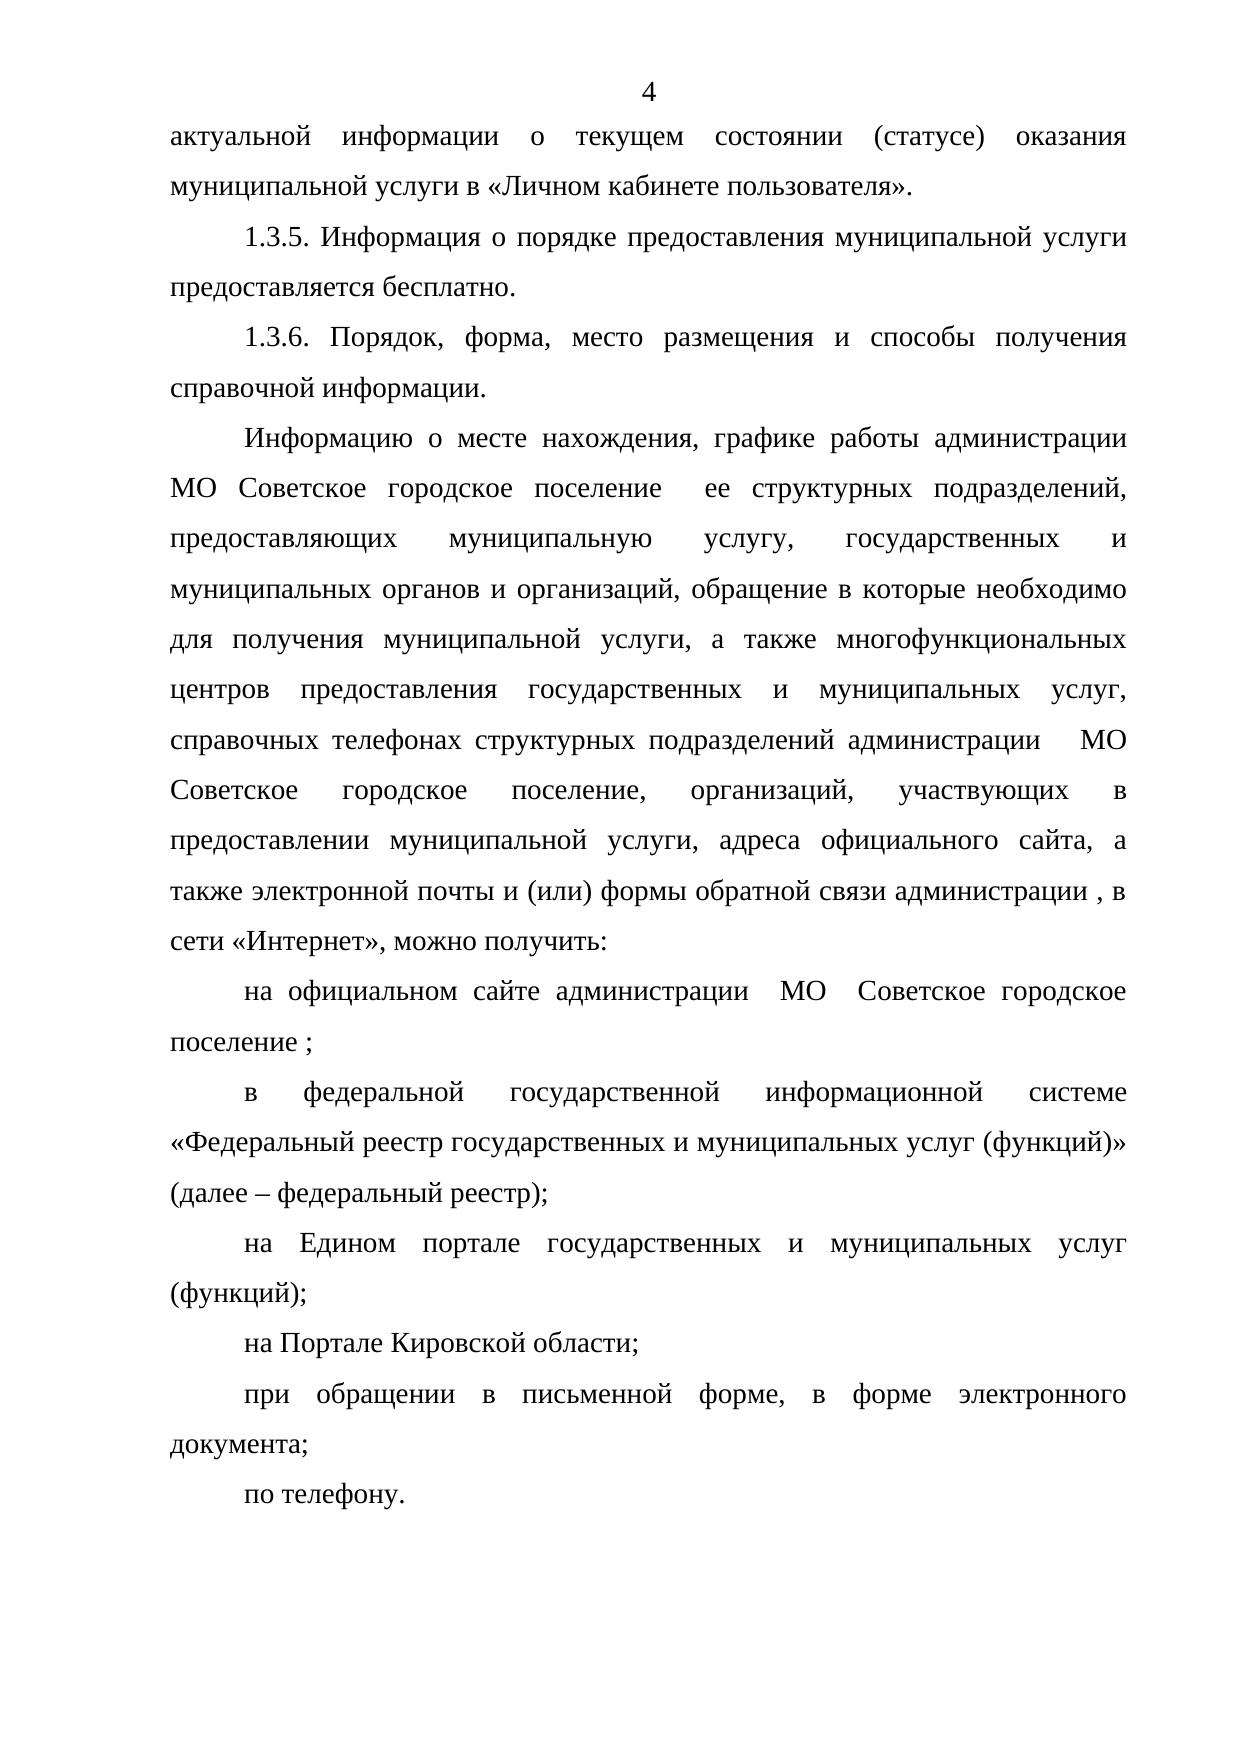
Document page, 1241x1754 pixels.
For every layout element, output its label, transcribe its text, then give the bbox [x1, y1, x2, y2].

text на Едином портале государственных и муниципальных услуг (функций); [170, 1225, 1128, 1309]
text в федеральной государственной информационной системе «Федеральный реестр государственных и муниципальных услуг (функций)» (далее – федеральный реестр); [170, 1074, 1128, 1208]
text актуальной информации о текущем состоянии (статусе) оказания муниципальной услуги в «Личном кабинете пользователя». [170, 118, 1128, 202]
text на Портале Кировской области; [170, 1326, 1128, 1359]
text при обращении в письменной форме, в форме электронного документа; [170, 1376, 1128, 1460]
text 1.3.5. Информация о порядке предоставления муниципальной услуги предоставляется бесплатно. [170, 219, 1128, 303]
text на официальном сайте администрации МО Советское городское поселение ; [170, 973, 1128, 1057]
text 1.3.6. Порядок, форма, место размещения и способы получения справочной информации. [170, 319, 1128, 403]
text Информацию о месте нахождения, графике работы администрации МО Советское городское поселение ее структурных подразделений, предоставляющих муниципальную услугу, государственных и муниципальных органов и организаций, обращение в которые необходимо для получения муниципальной услуги, а также многофункциональных центров предоставления государственных и муниципальных услуг, справочных телефонах структурных подразделений администрации МО Советское городское поселение, организаций, участвующих в предоставлении муниципальной услуги, адреса официального сайта, а также электронной почты и (или) формы обратной связи администрации , в сети «Интернет», можно получить: [170, 420, 1128, 957]
text по телефону. [170, 1477, 1128, 1510]
